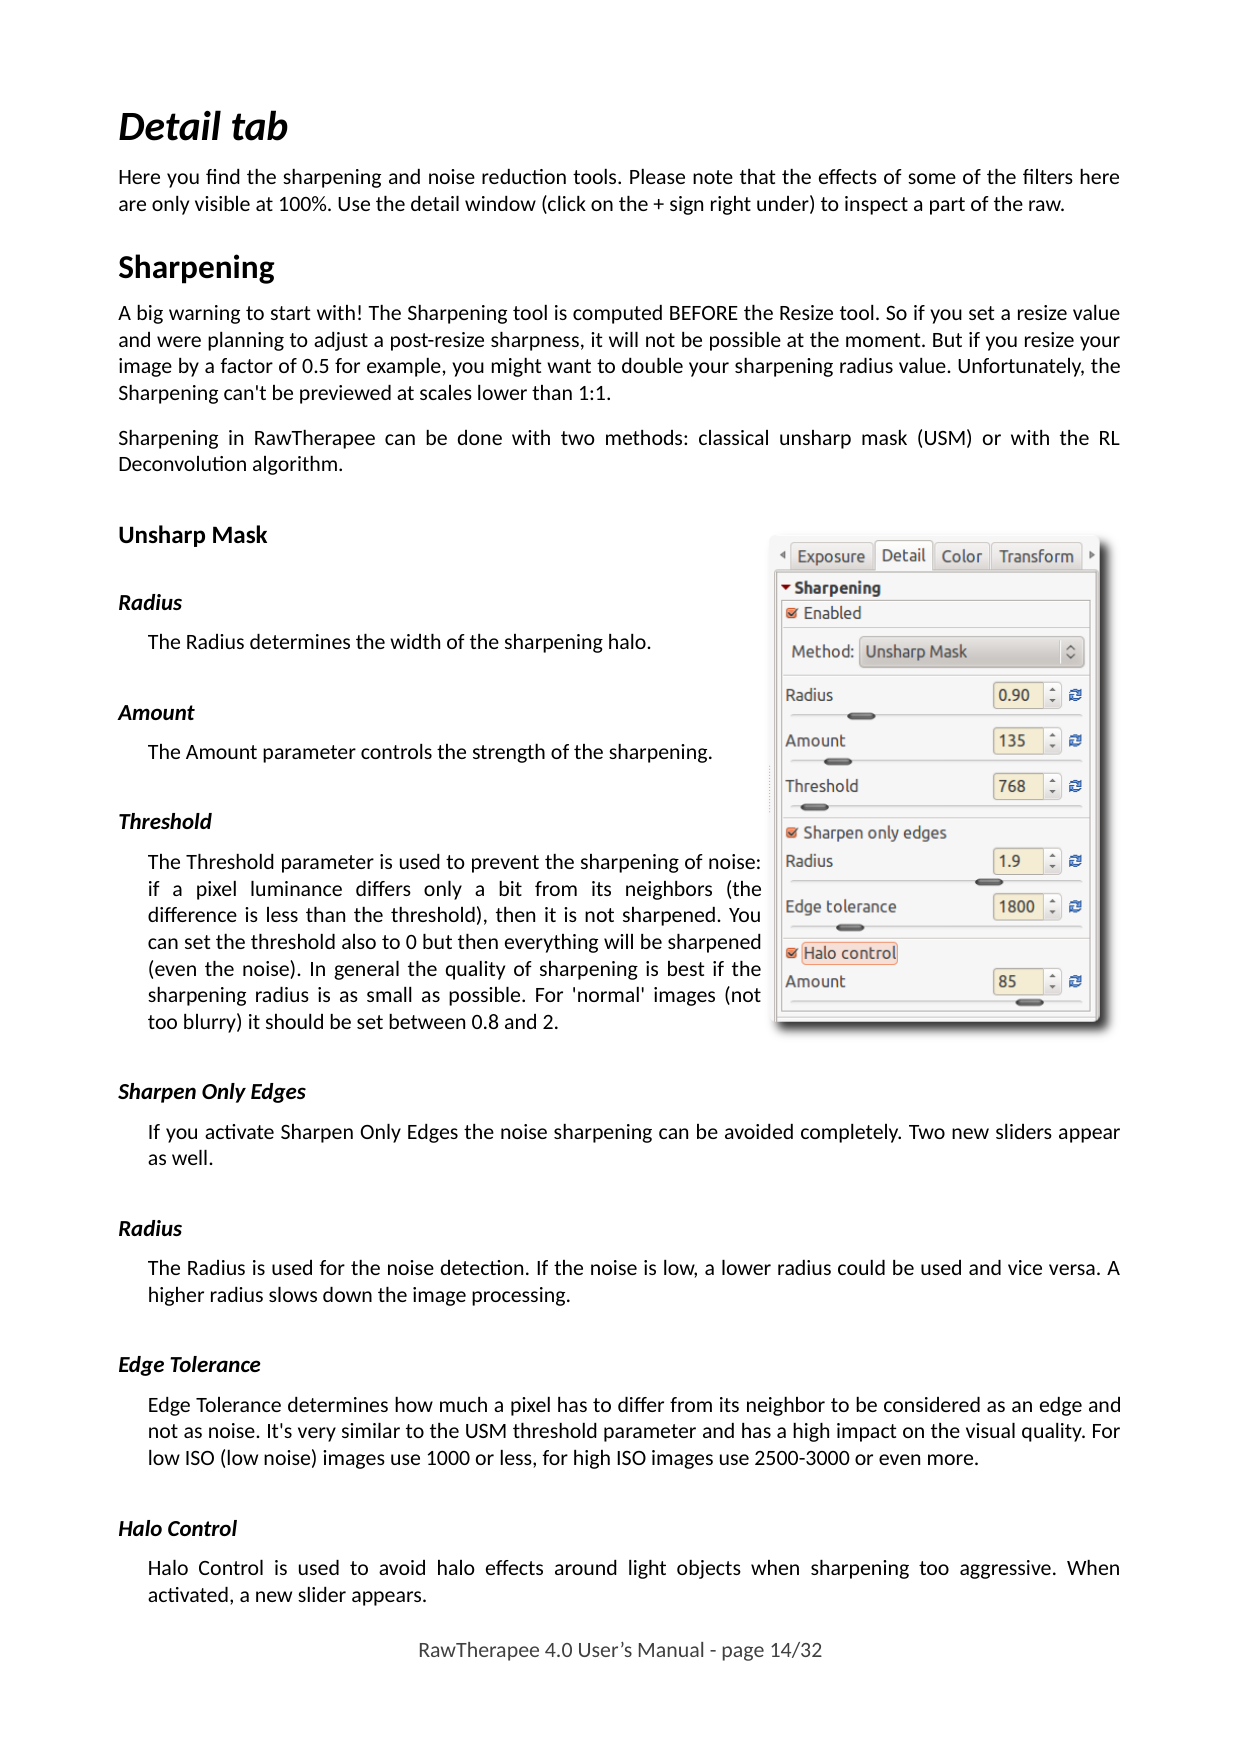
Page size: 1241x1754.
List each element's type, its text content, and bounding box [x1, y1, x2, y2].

text If you activate Sharpen Only Edges the noise sharpening can be avoided completely. Two new sliders appear as well. [148, 1118, 1122, 1171]
text Edge Tolerance determines how much a pixel has to differ from its neighbor to be considered as an edge and not as noise. It's very similar to the USM threshold parameter and has a high impact on the visual quality. For low ISO (low noise) images use 1000 or less, for high ISO images use 2500-3000 or even more. [148, 1391, 1122, 1471]
subtitle Sharpen Only Edges [118, 1077, 1122, 1105]
text The Amount parameter controls the strength of the sharpening. [148, 738, 762, 765]
subtitle Edge Tolerance [118, 1351, 1122, 1378]
text A big warning to start with! The Sharpening tool is computed BEFORE the Resize tool. So if you set a resize value and were planning to adjust a post-resize sharpness, it will not be possible at the moment. But if you resize your image by a factor of 0.5 for example, you might want to double your sharpening radius value. Unfortunately, the Sharpening can't be previewed at scales lower than 1:1. [118, 299, 1122, 406]
text Here you find the sharpening and noise reduction tools. Please note that the effects of some of the filters here are only visible at 100%. Use the detail window (click on the + sign right under) to inspect a part of the raw. [118, 163, 1122, 217]
text The Radius is used for the noise detection. If the noise is low, a lower radius could be used and vice versa. A higher radius slows down the image processing. [148, 1254, 1122, 1308]
subtitle Sharpening [118, 246, 1122, 287]
text The Threshold parameter is used to prevent the sharpening of noise: if a pixel luminance differs only a bit from its neighbors (the difference is less than the threshold), then it is not sharpened. You can set the threshold also to 0 but then everything will be sharpened (even the noise). In general the quality of sharpening is best if the sharpening radius is as small as possible. For 'normal' images (not too blurry) it should be set between 0.8 and 2. [148, 848, 762, 1035]
text Halo Control is used to avoid halo effects around light objects when sharpening too aggressive. When activated, a new slider appears. [148, 1554, 1122, 1608]
text The Radius determines the width of the sharpening halo. [148, 628, 762, 655]
subtitle Unsharp Mask [118, 520, 1122, 550]
subtitle Radius [118, 1214, 1122, 1242]
subtitle Detail tab [118, 100, 1122, 151]
subtitle Halo Control [118, 1514, 1122, 1542]
subtitle Radius [118, 588, 762, 616]
text Sharpening in RawTherapee can be done with two methods: classical unsharp mask (USM) or with the RL Deconvolution algorithm. [118, 424, 1122, 477]
subtitle Amount [118, 698, 762, 726]
subtitle Threshold [118, 807, 762, 836]
